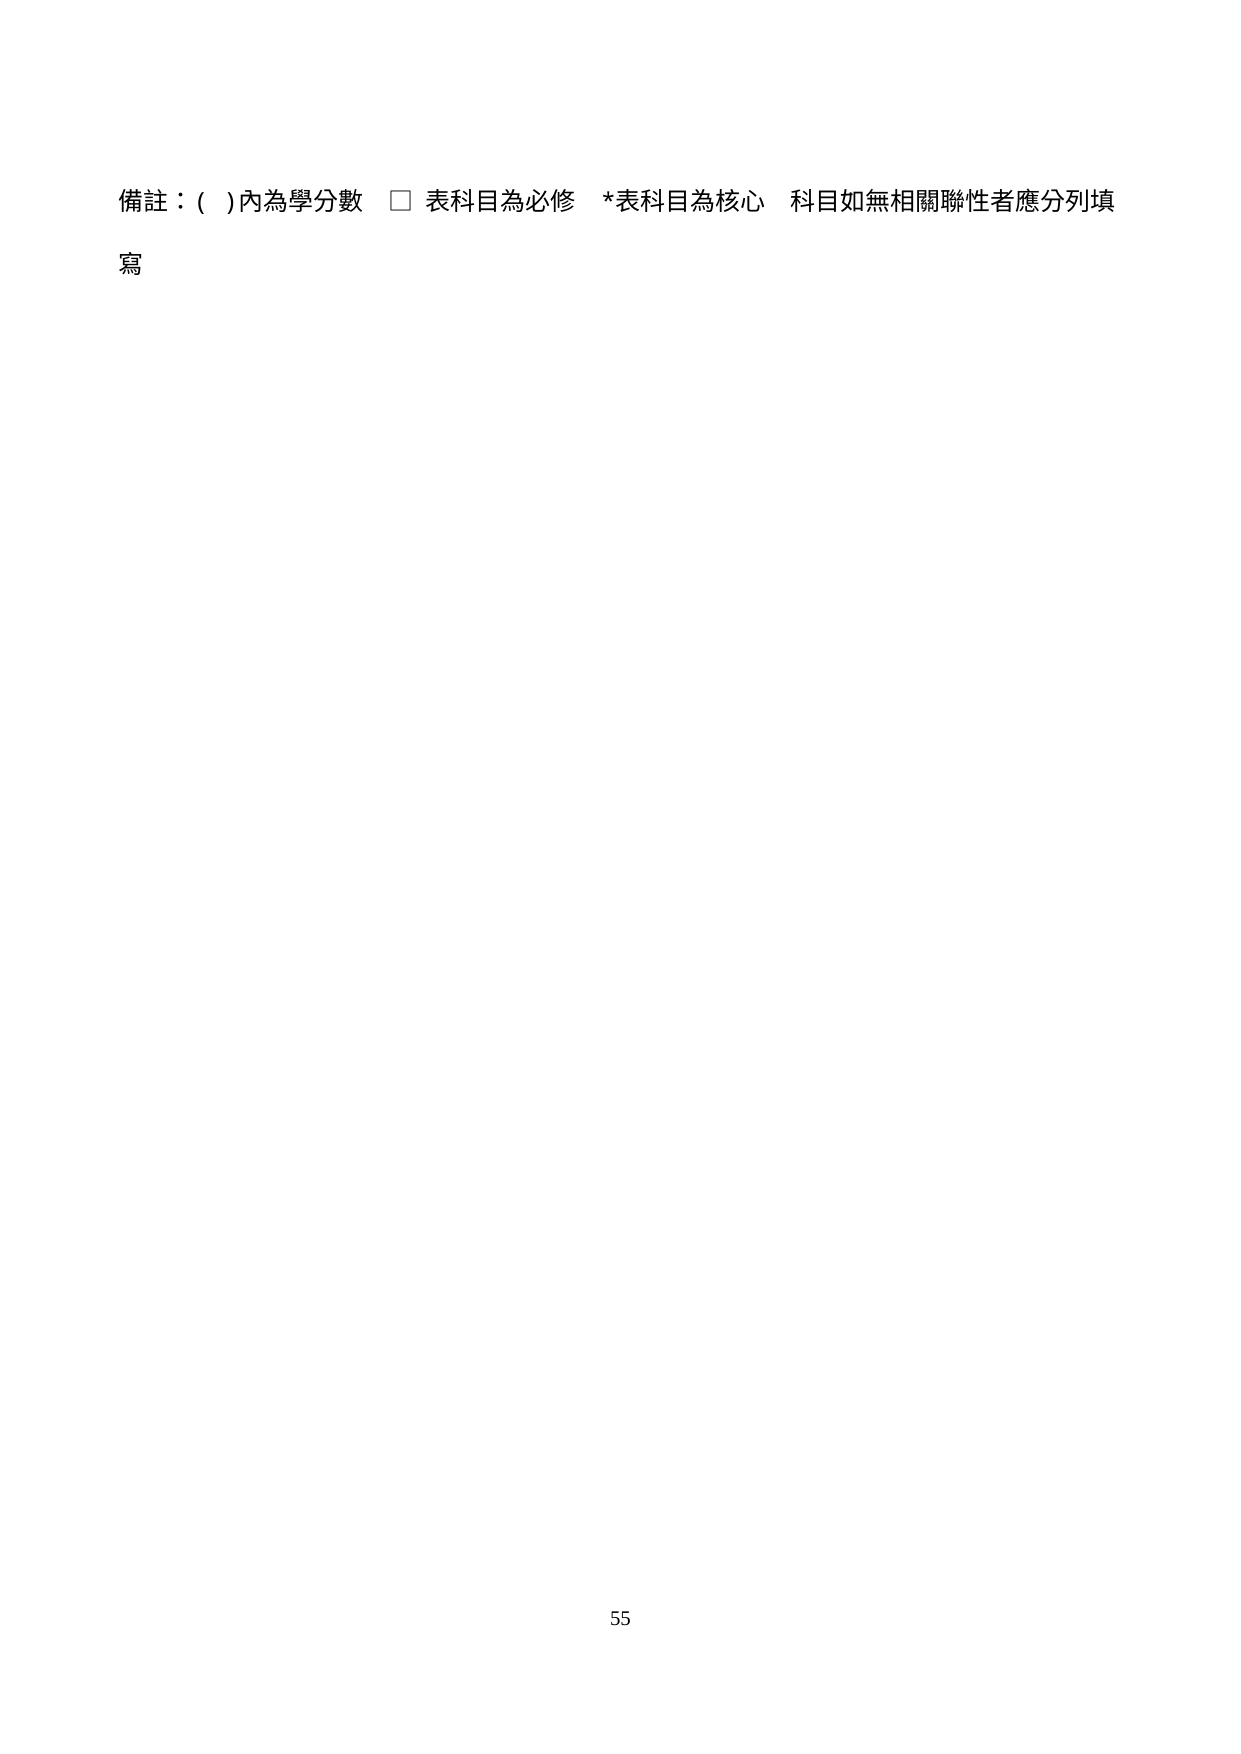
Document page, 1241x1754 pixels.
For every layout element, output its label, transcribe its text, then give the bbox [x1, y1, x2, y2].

text 備註：( )內為學分數 □ 表科目為必修 *表科目為核心 科目如無相關聯性者應分列填寫 [118, 158, 1122, 283]
